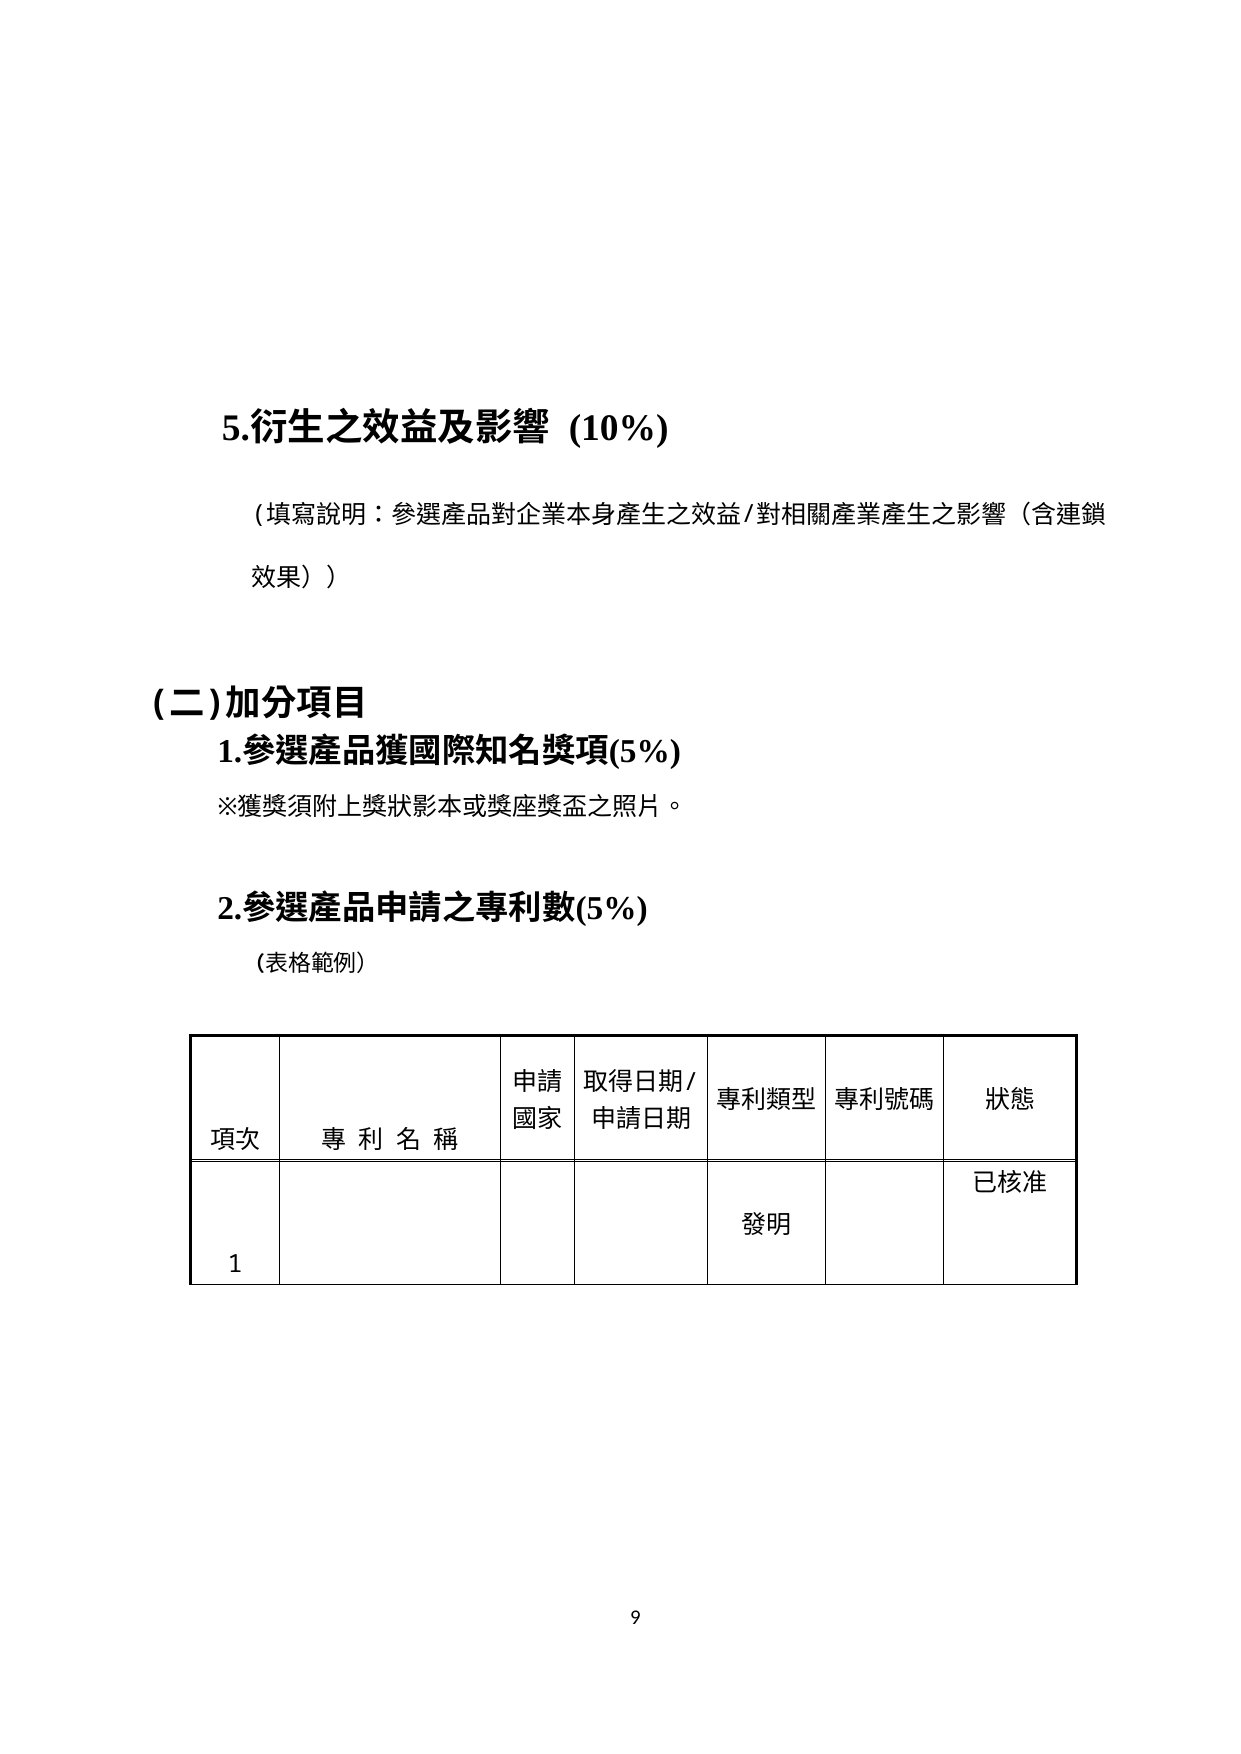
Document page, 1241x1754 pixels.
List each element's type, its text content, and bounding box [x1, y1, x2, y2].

text 1.參選產品獲國際知名獎項(5%) [217, 721, 1122, 773]
table_cell [501, 1162, 574, 1284]
table_header 專 利 名 稱 [280, 1037, 500, 1159]
text 2.參選產品申請之專利數(5%) [192, 877, 1122, 929]
table_cell 發明 [708, 1162, 825, 1284]
table_header 專利號碼 [826, 1037, 943, 1159]
table_cell [826, 1162, 943, 1284]
table_header 專利類型 [708, 1037, 825, 1159]
text (填寫說明：參選產品對企業本身產生之效益/對相關產業產生之影響（含連鎖效果）） [251, 471, 1122, 596]
table_header 取得日期/申請日期 [575, 1037, 707, 1159]
text (二)加分項目 [148, 659, 1122, 721]
table_header 項次 [192, 1037, 279, 1159]
text （表格範例） [192, 929, 1107, 982]
text 5.衍生之效益及影響 (10%) [222, 398, 1122, 450]
table_header 狀態 [944, 1037, 1075, 1159]
table_cell 1 [192, 1162, 279, 1284]
text ※獲獎須附上獎狀影本或獎座獎盃之照片。 [217, 773, 1122, 825]
table_cell [280, 1162, 500, 1284]
table_cell 已核准 [944, 1162, 1075, 1284]
table_cell [575, 1162, 707, 1284]
table_header 申請國家 [501, 1037, 574, 1159]
